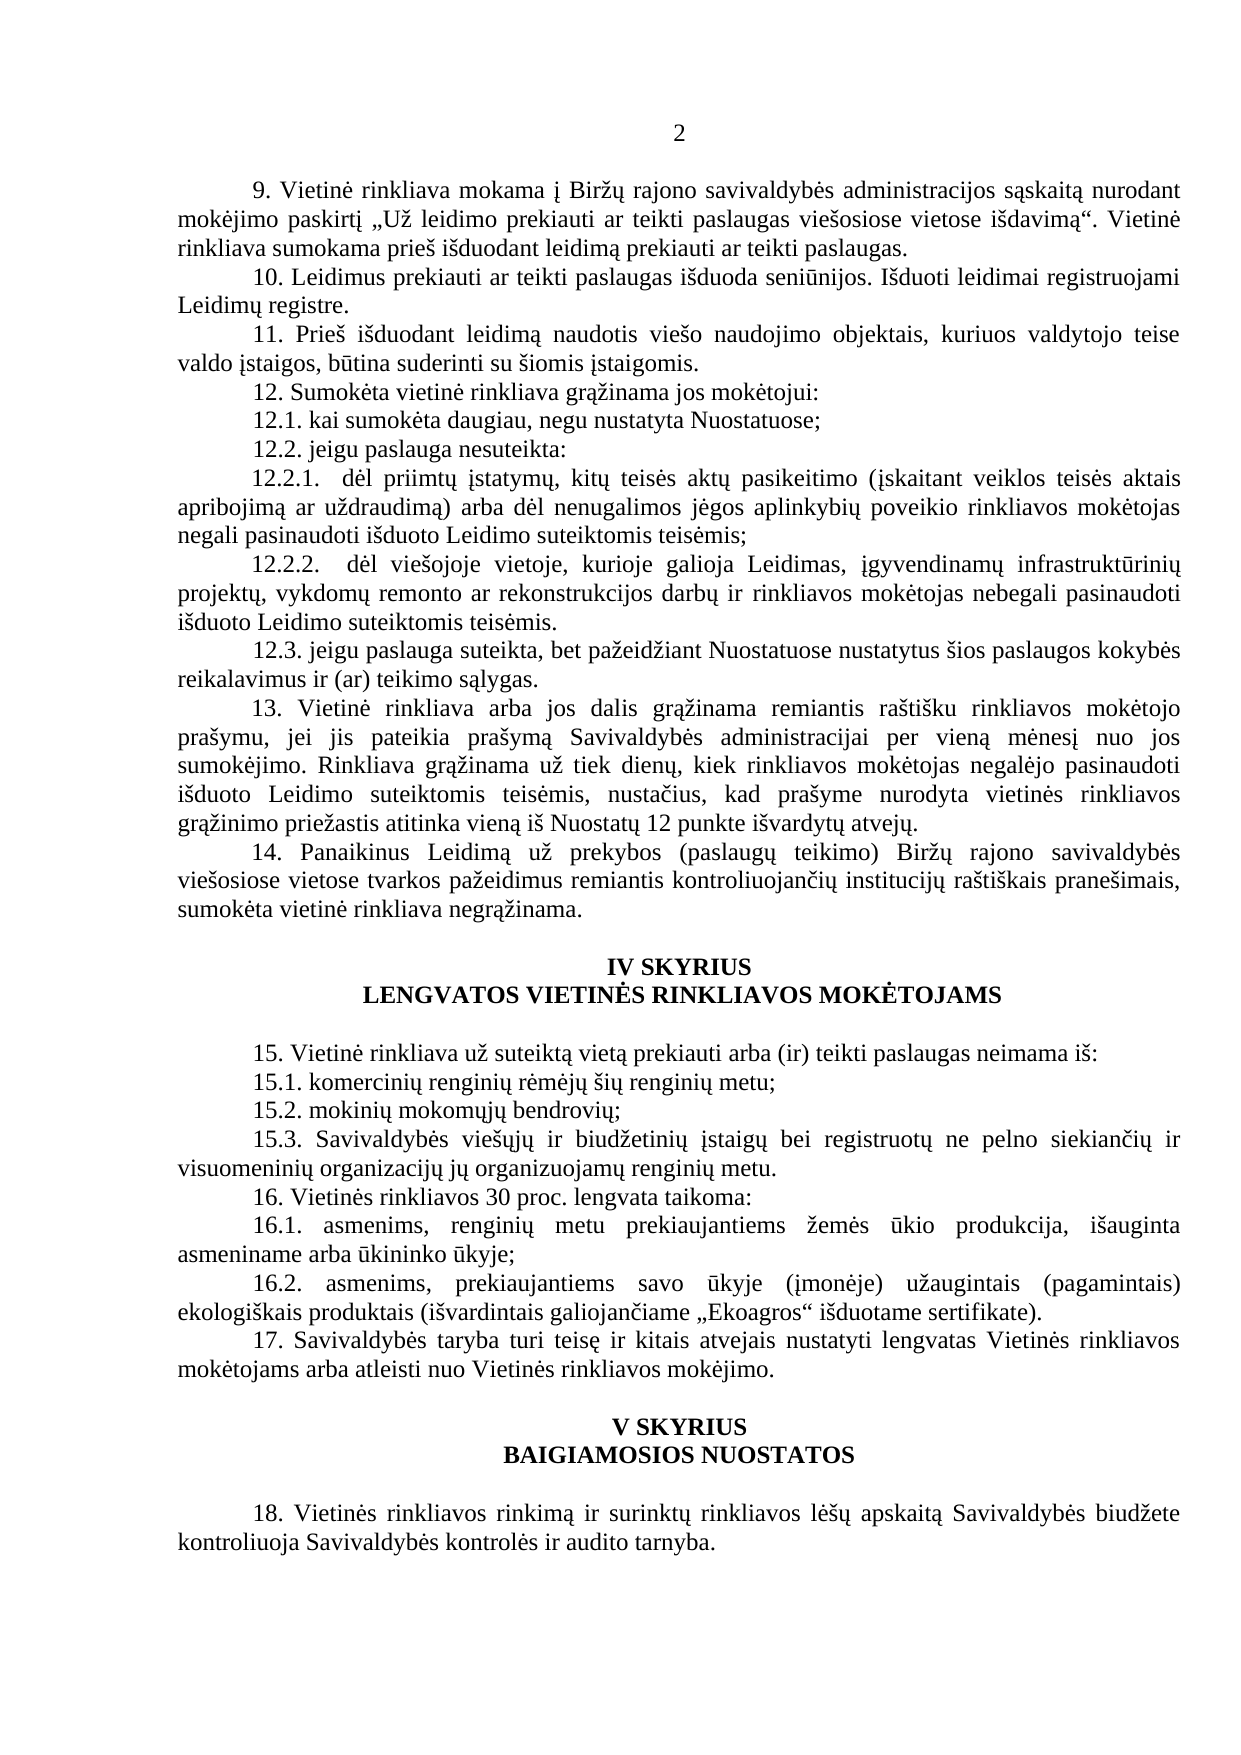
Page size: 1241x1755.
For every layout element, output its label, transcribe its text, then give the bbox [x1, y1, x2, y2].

text 18. Vietinės rinkliavos rinkimą ir surinktų rinkliavos lėšų apskaitą Savivaldybės biudžete kontroliuoja Savivaldybės kontrolės ir audito tarnyba. [177, 1498, 1181, 1556]
text IV SKYRIUS [177, 952, 1181, 981]
text 16. Vietinės rinkliavos 30 proc. lengvata taikoma: [177, 1182, 1181, 1211]
text BAIGIAMOSIOS NUOSTATOS [177, 1441, 1181, 1469]
text 16.1. asmenims, renginių metu prekiaujantiems žemės ūkio produkcija, išauginta asmeniname arba ūkininko ūkyje; [177, 1211, 1181, 1268]
text 15.2. mokinių mokomųjų bendrovių; [177, 1096, 1181, 1124]
text 11. Prieš išduodant leidimą naudotis viešo naudojimo objektais, kuriuos valdytojo teise valdo įstaigos, būtina suderinti su šiomis įstaigomis. [177, 319, 1181, 377]
text 12.1. kai sumokėta daugiau, negu nustatyta Nuostatuose; [177, 406, 1181, 434]
text 12.2.1. dėl priimtų įstatymų, kitų teisės aktų pasikeitimo (įskaitant veiklos teisės aktais apribojimą ar uždraudimą) arba dėl nenugalimos jėgos aplinkybių poveikio rinkliavos mokėtojas negali pasinaudoti išduoto Leidimo suteiktomis teisėmis; [177, 463, 1181, 549]
text 12.2.2. dėl viešojoje vietoje, kurioje galioja Leidimas, įgyvendinamų infrastruktūrinių projektų, vykdomų remonto ar rekonstrukcijos darbų ir rinkliavos mokėtojas nebegali pasinaudoti išduoto Leidimo suteiktomis teisėmis. [177, 549, 1181, 636]
text 9. Vietinė rinkliava mokama į Biržų rajono savivaldybės administracijos sąskaitą nurodant mokėjimo paskirtį „Už leidimo prekiauti ar teikti paslaugas viešosiose vietose išdavimą“. Vietinė rinkliava sumokama prieš išduodant leidimą prekiauti ar teikti paslaugas. [177, 176, 1181, 262]
text 12. Sumokėta vietinė rinkliava grąžinama jos mokėtojui: [177, 377, 1181, 406]
text 17. Savivaldybės taryba turi teisę ir kitais atvejais nustatyti lengvatas Vietinės rinkliavos mokėtojams arba atleisti nuo Vietinės rinkliavos mokėjimo. [177, 1326, 1181, 1383]
text 13. Vietinė rinkliava arba jos dalis grąžinama remiantis raštišku rinkliavos mokėtojo prašymu, jei jis pateikia prašymą Savivaldybės administracijai per vieną mėnesį nuo jos sumokėjimo. Rinkliava grąžinama už tiek dienų, kiek rinkliavos mokėtojas negalėjo pasinaudoti išduoto Leidimo suteiktomis teisėmis, nustačius, kad prašyme nurodyta vietinės rinkliavos grąžinimo priežastis atitinka vieną iš Nuostatų 12 punkte išvardytų atvejų. [177, 693, 1181, 837]
text 15.1. komercinių renginių rėmėjų šių renginių metu; [177, 1067, 1181, 1096]
text 16.2. asmenims, prekiaujantiems savo ūkyje (įmonėje) užaugintais (pagamintais) ekologiškais produktais (išvardintais galiojančiame „Ekoagros“ išduotame sertifikate). [177, 1268, 1181, 1326]
text 12.2. jeigu paslauga nesuteikta: [177, 434, 1181, 463]
text V SKYRIUS [177, 1412, 1181, 1441]
text 10. Leidimus prekiauti ar teikti paslaugas išduoda seniūnijos. Išduoti leidimai registruojami Leidimų registre. [177, 262, 1181, 319]
text 12.3. jeigu paslauga suteikta, bet pažeidžiant Nuostatuose nustatytus šios paslaugos kokybės reikalavimus ir (ar) teikimo sąlygas. [177, 636, 1181, 693]
text 15. Vietinė rinkliava už suteiktą vietą prekiauti arba (ir) teikti paslaugas neimama iš: [177, 1038, 1181, 1067]
text 15.3. Savivaldybės viešųjų ir biudžetinių įstaigų bei registruotų ne pelno siekiančių ir visuomeninių organizacijų jų organizuojamų renginių metu. [177, 1124, 1181, 1182]
text 14. Panaikinus Leidimą už prekybos (paslaugų teikimo) Biržų rajono savivaldybės viešosiose vietose tvarkos pažeidimus remiantis kontroliuojančių institucijų raštiškais pranešimais, sumokėta vietinė rinkliava negrąžinama. [177, 837, 1181, 923]
text LENGVATOS VIETINĖS RINKLIAVOS MOKĖTOJAMS [177, 981, 1181, 1009]
